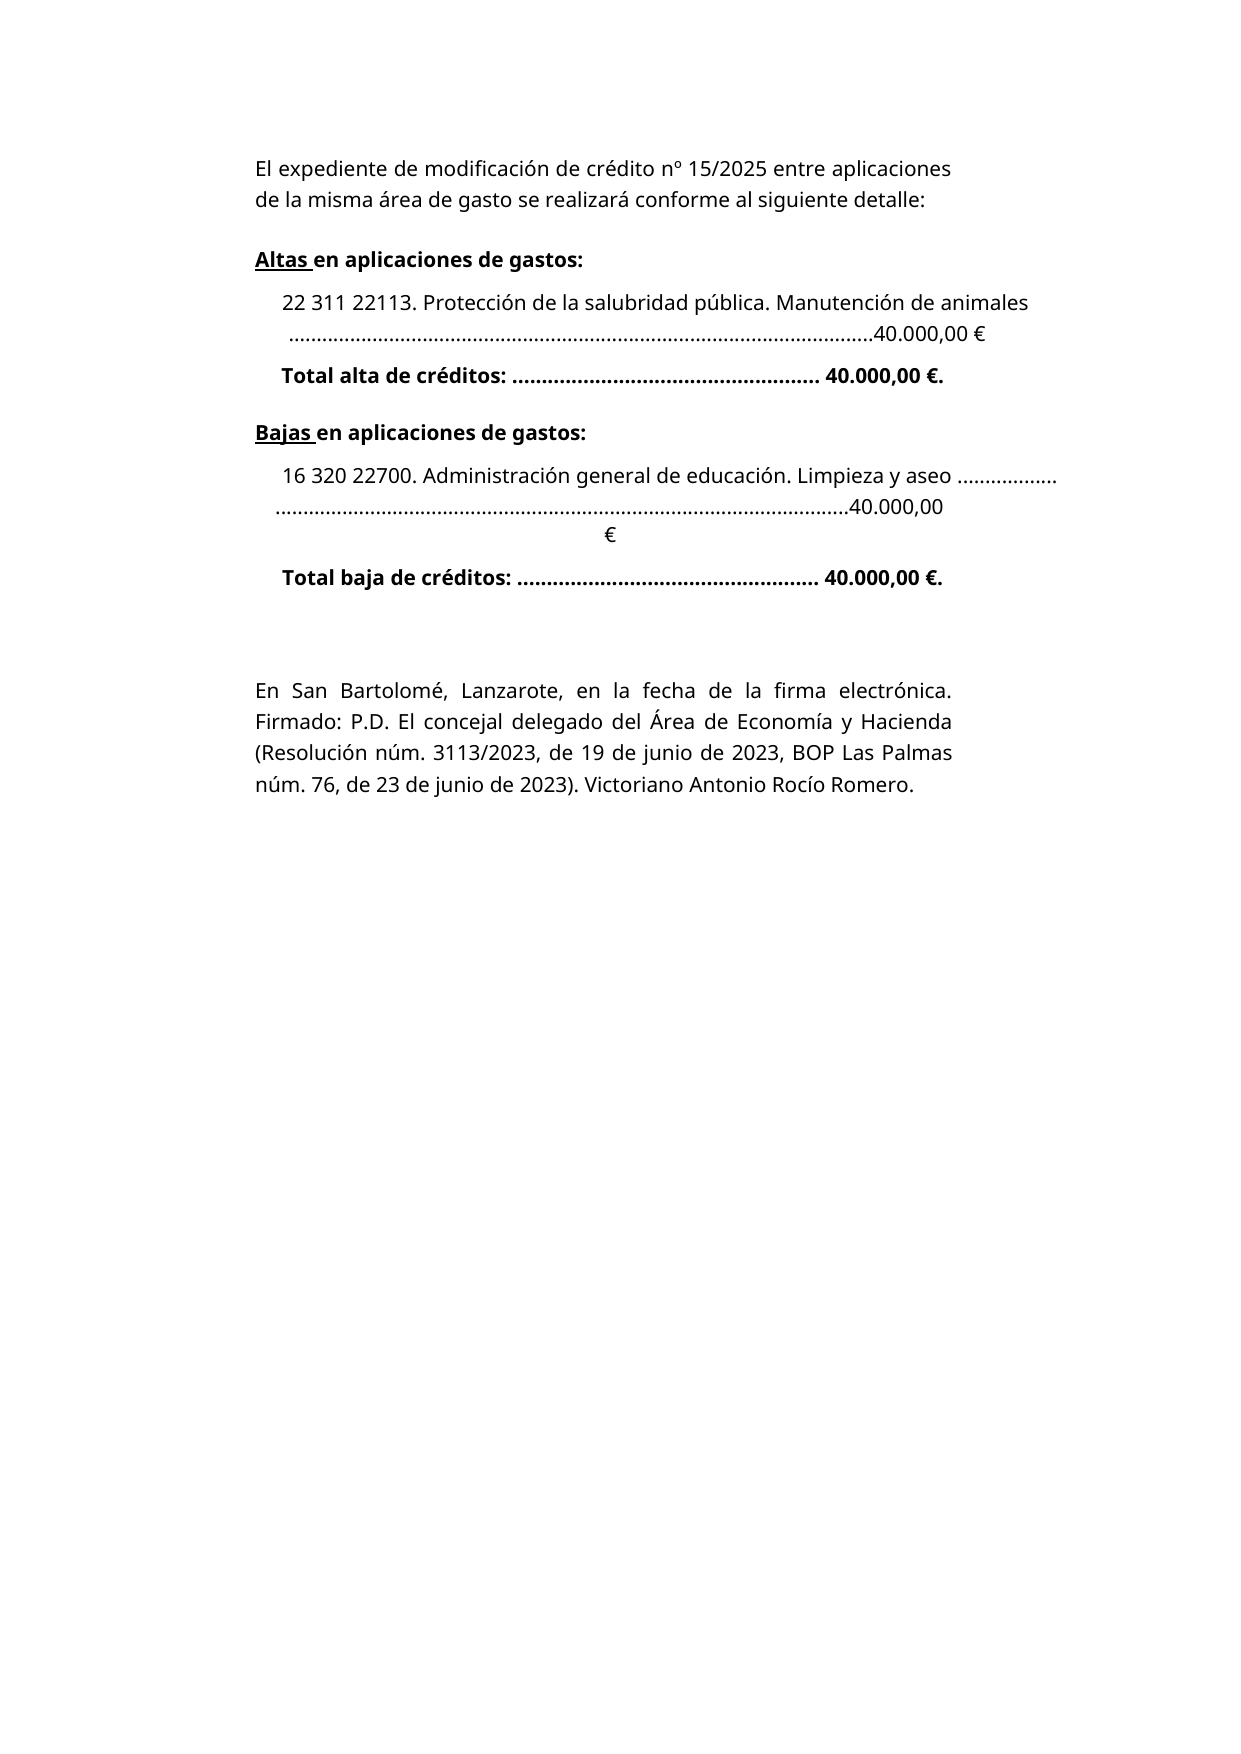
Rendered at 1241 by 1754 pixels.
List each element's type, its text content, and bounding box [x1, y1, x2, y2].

text .......................................................................................................40.000,00 € [268, 492, 952, 549]
text El expediente de modificación de crédito nº 15/2025 entre aplicaciones de la misma área de gasto se realizará conforme al siguiente detalle: [255, 154, 952, 213]
text 22 311 22113. Protección de la salubridad pública. Manutención de animales [282, 288, 1122, 316]
text En San Bartolomé, Lanzarote, en la fecha de la firma electrónica. Firmado: P.D. El concejal delegado del Área de Economía y Hacienda (Resolución núm. 3113/2023, de 19 de junio de 2023, BOP Las Palmas núm. 76, de 23 de junio de 2023). Victoriano Antonio Rocío Romero. [255, 676, 953, 798]
text Total alta de créditos: .................................................... 40.000,00 €. [268, 361, 958, 389]
text Altas en aplicaciones de gastos: [255, 245, 1122, 273]
text Bajas en aplicaciones de gastos: [255, 418, 1122, 447]
text 16 320 22700. Administración general de educación. Limpieza y aseo .................. [282, 461, 1122, 489]
text .........................................................................................................40.000,00 € [288, 319, 1122, 347]
text Total baja de créditos: ................................................... 40.000,00 €. [268, 563, 958, 591]
